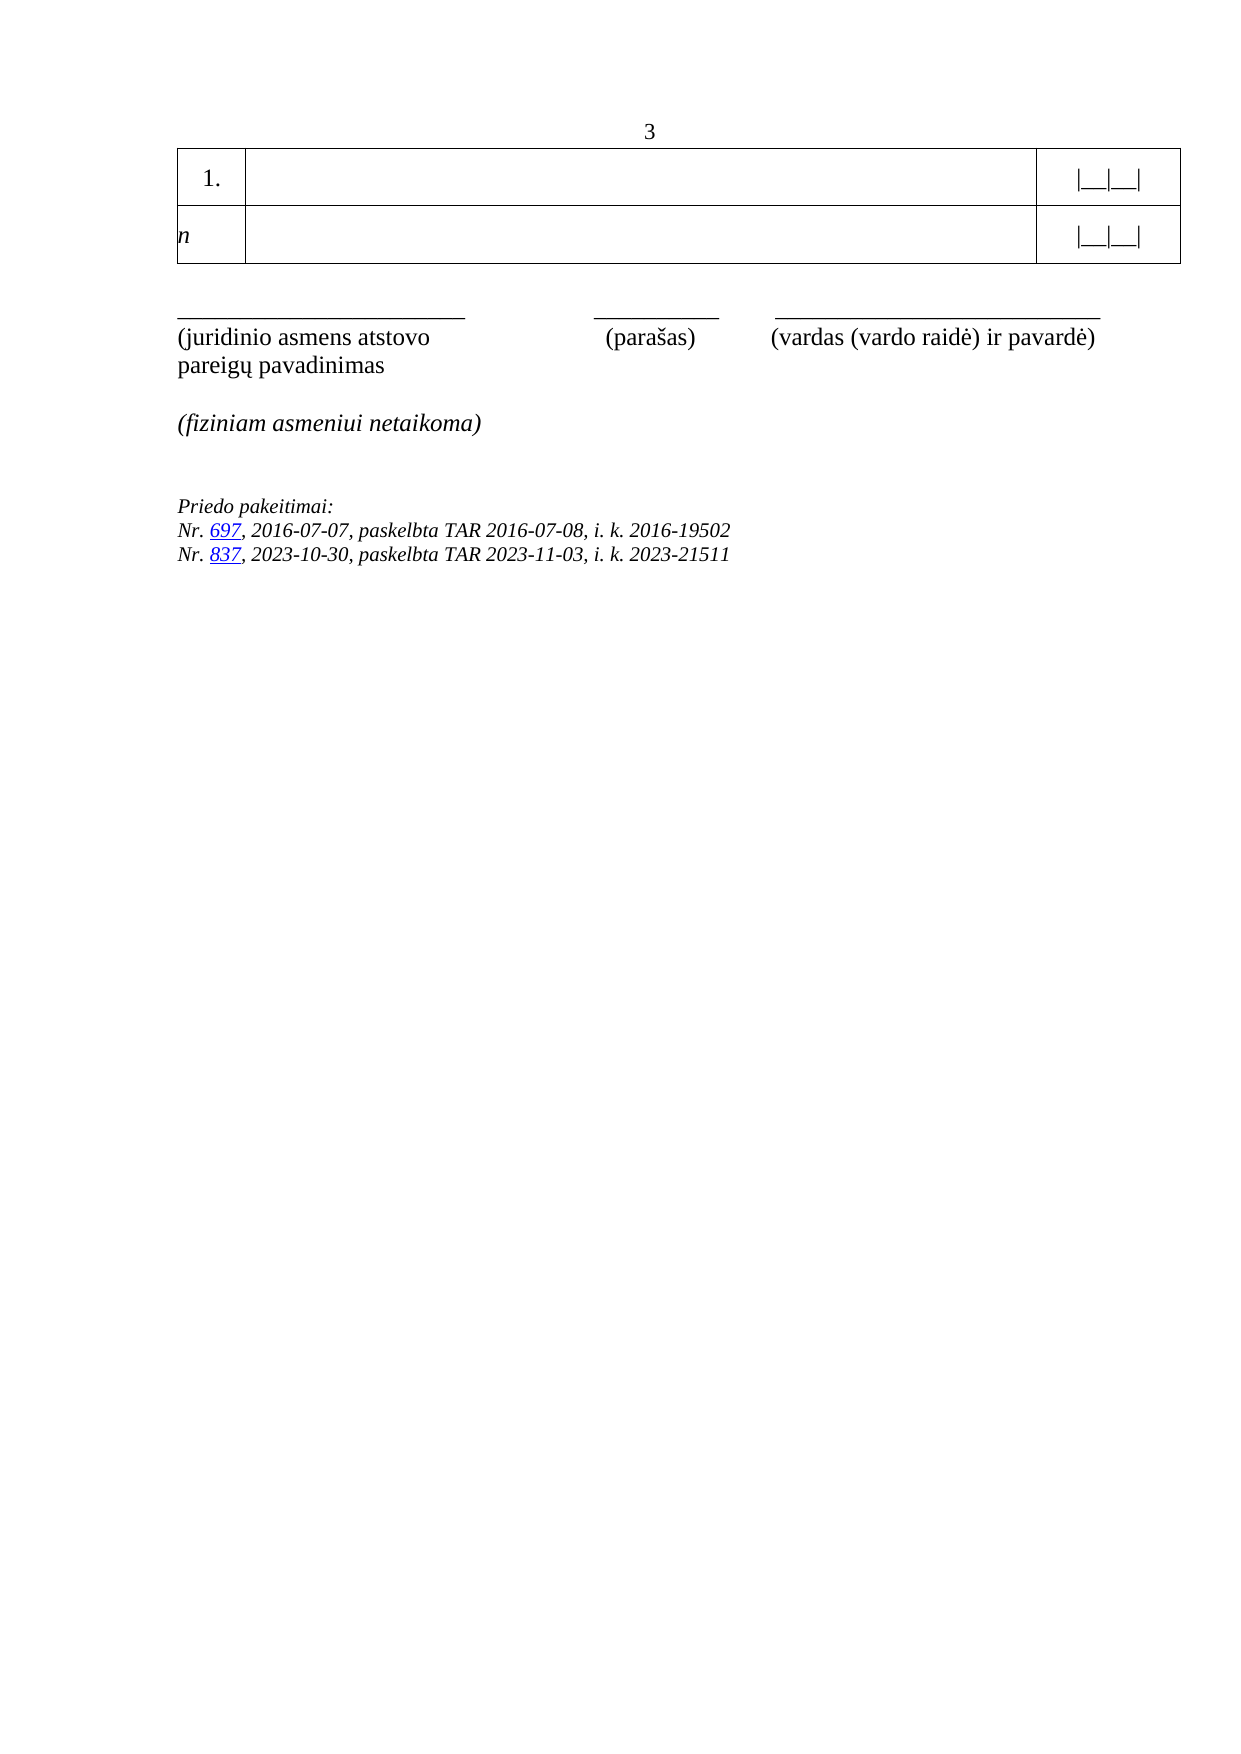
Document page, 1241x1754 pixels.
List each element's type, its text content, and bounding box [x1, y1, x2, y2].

text Nr. 837, 2023-10-30, paskelbta TAR 2023-11-03, i. k. 2023-21511 [177, 542, 1122, 566]
text _______________________ __________ __________________________ [177, 293, 1122, 322]
table_cell [246, 149, 1036, 205]
text (juridinio asmens atstovo (parašas) (vardas (vardo raidė) ir pavardė) [177, 322, 1122, 351]
text pareigų pavadinimas [177, 351, 1122, 379]
table_cell 1. [178, 149, 245, 205]
text (fiziniam asmeniui netaikoma) [177, 408, 1122, 437]
table_cell [246, 206, 1036, 263]
text Priedo pakeitimai: [177, 494, 1122, 518]
table_cell n [178, 206, 245, 263]
table_cell |__|__| [1037, 206, 1180, 263]
text Nr. 697, 2016-07-07, paskelbta TAR 2016-07-08, i. k. 2016-19502 [177, 518, 1122, 542]
table_cell |__|__| [1037, 149, 1180, 205]
